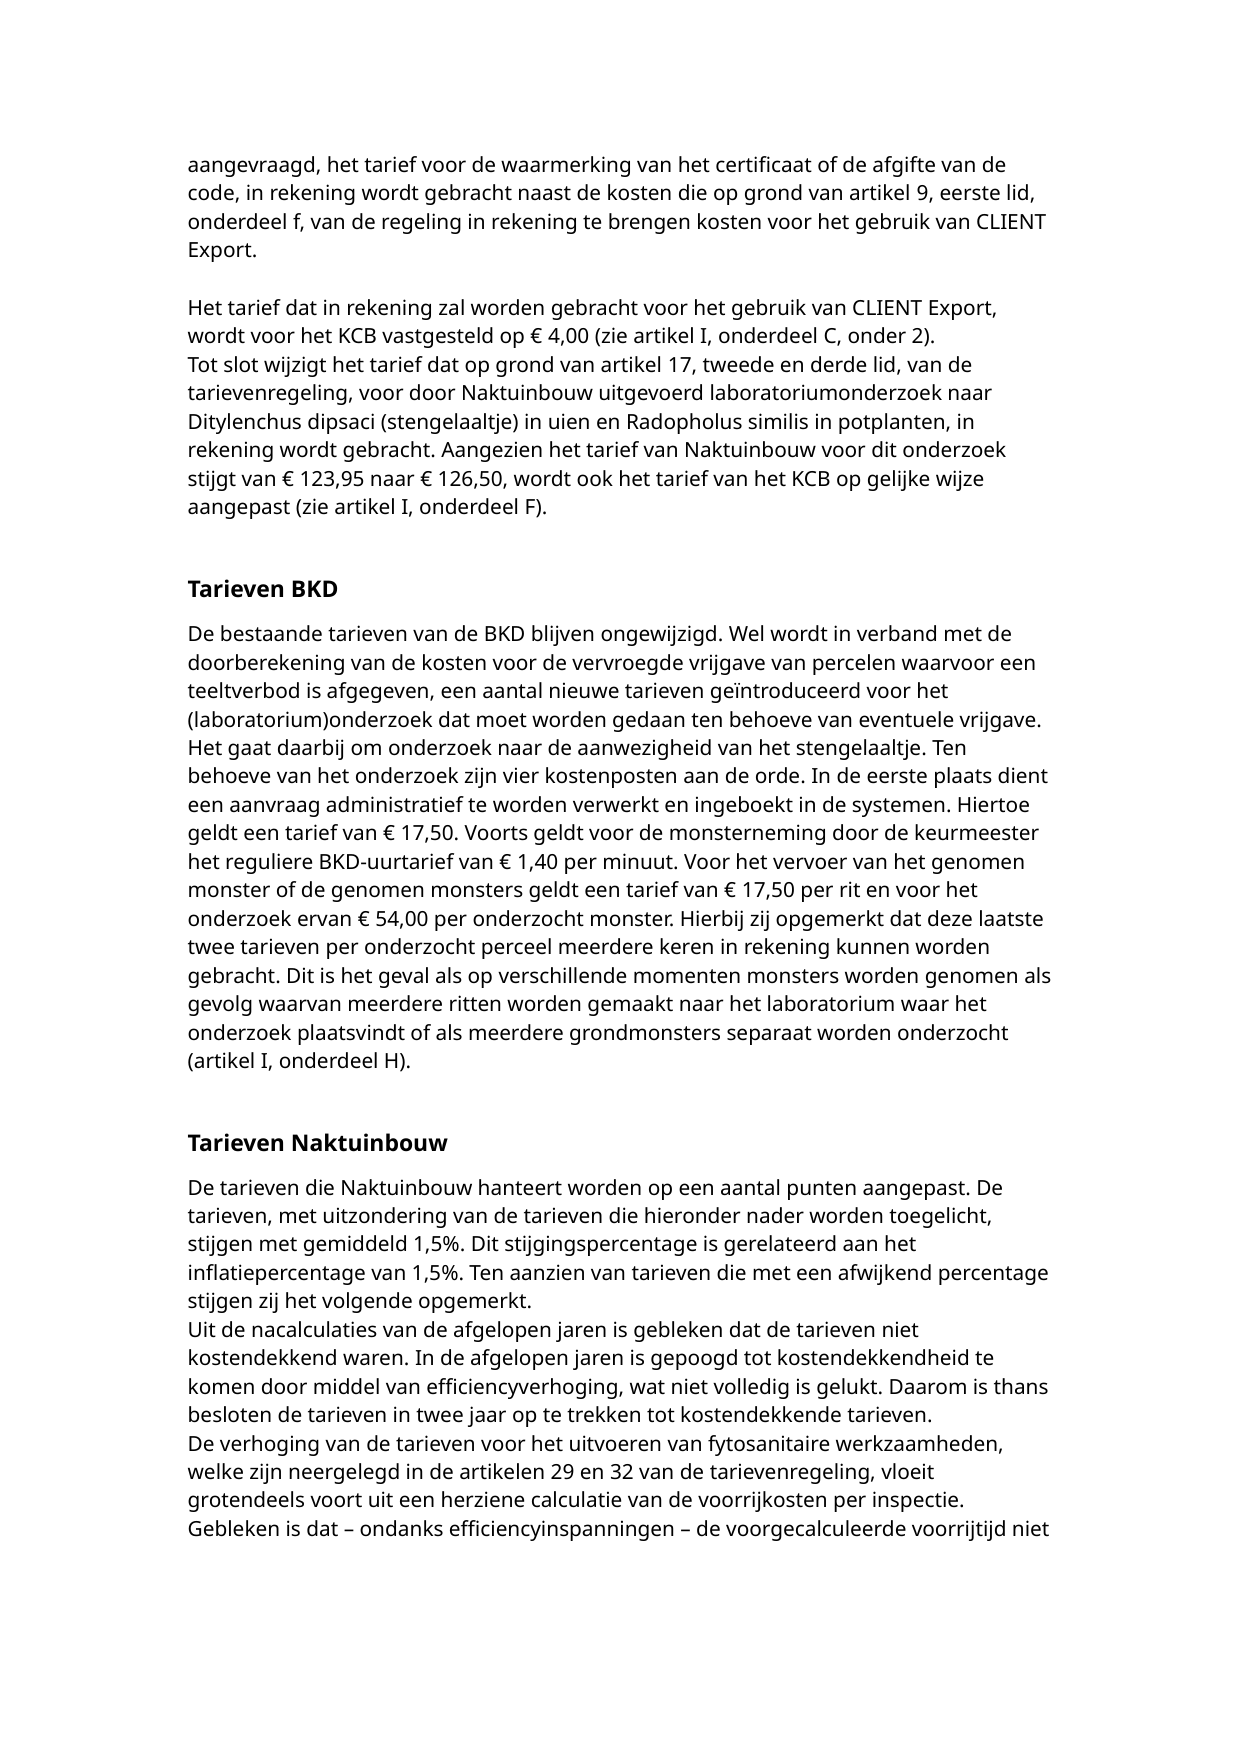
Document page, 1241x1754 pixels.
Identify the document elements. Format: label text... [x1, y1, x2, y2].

text Het tarief dat in rekening zal worden gebracht voor het gebruik van CLIENT Export, wordt voor het KCB vastgesteld op € 4,00 (zie artikel I, onderdeel C, onder 2). [187, 293, 1053, 350]
text aangevraagd, het tarief voor de waarmerking van het certificaat of de afgifte van de code, in rekening wordt gebracht naast de kosten die op grond van artikel 9, eerste lid, onderdeel f, van de regeling in rekening te brengen kosten voor het gebruik van CLIENT Export. [187, 150, 1053, 264]
text Tot slot wijzigt het tarief dat op grond van artikel 17, tweede en derde lid, van de tarievenregeling, voor door Naktuinbouw uitgevoerd laboratoriumonderzoek naar Ditylenchus dipsaci (stengelaaltje) in uien en Radopholus similis in potplanten, in rekening wordt gebracht. Aangezien het tarief van Naktuinbouw voor dit onderzoek stijgt van € 123,95 naar € 126,50, wordt ook het tarief van het KCB op gelijke wijze aangepast (zie artikel I, onderdeel F). [187, 350, 1053, 521]
text De tarieven die Naktuinbouw hanteert worden op een aantal punten aangepast. De tarieven, met uitzondering van de tarieven die hieronder nader worden toegelicht, stijgen met gemiddeld 1,5%. Dit stijgingspercentage is gerelateerd aan het inflatiepercentage van 1,5%. Ten aanzien van tarieven die met een afwijkend percentage stijgen zij het volgende opgemerkt. [187, 1173, 1053, 1315]
subtitle Tarieven Naktuinbouw [187, 1126, 1053, 1158]
text De bestaande tarieven van de BKD blijven ongewijzigd. Wel wordt in verband met de doorberekening van de kosten voor de vervroegde vrijgave van percelen waarvoor een teeltverbod is afgegeven, een aantal nieuwe tarieven geïntroduceerd voor het (laboratorium)onderzoek dat moet worden gedaan ten behoeve van eventuele vrijgave. Het gaat daarbij om onderzoek naar de aanwezigheid van het stengelaaltje. Ten behoeve van het onderzoek zijn vier kostenposten aan de orde. In de eerste plaats dient een aanvraag administratief te worden verwerkt en ingeboekt in de systemen. Hiertoe geldt een tarief van € 17,50. Voorts geldt voor de monsterneming door de keurmeester het reguliere BKD-uurtarief van € 1,40 per minuut. Voor het vervoer van het genomen monster of de genomen monsters geldt een tarief van € 17,50 per rit en voor het onderzoek ervan € 54,00 per onderzocht monster. Hierbij zij opgemerkt dat deze laatste twee tarieven per onderzocht perceel meerdere keren in rekening kunnen worden gebracht. Dit is het geval als op verschillende momenten monsters worden genomen als gevolg waarvan meerdere ritten worden gemaakt naar het laboratorium waar het onderzoek plaatsvindt of als meerdere grondmonsters separaat worden onderzocht (artikel I, onderdeel H). [187, 619, 1053, 1074]
text De verhoging van de tarieven voor het uitvoeren van fytosanitaire werkzaamheden, welke zijn neergelegd in de artikelen 29 en 32 van de tarievenregeling, vloeit grotendeels voort uit een herziene calculatie van de voorrijkosten per inspectie. Gebleken is dat – ondanks efficiencyinspanningen – de voorgecalculeerde voorrijtijd niet [187, 1429, 1053, 1542]
text Uit de nacalculaties van de afgelopen jaren is gebleken dat de tarieven niet kostendekkend waren. In de afgelopen jaren is gepoogd tot kostendekkendheid te komen door middel van efficiencyverhoging, wat niet volledig is gelukt. Daarom is thans besloten de tarieven in twee jaar op te trekken tot kostendekkende tarieven. [187, 1315, 1053, 1429]
subtitle Tarieven BKD [187, 573, 1053, 604]
